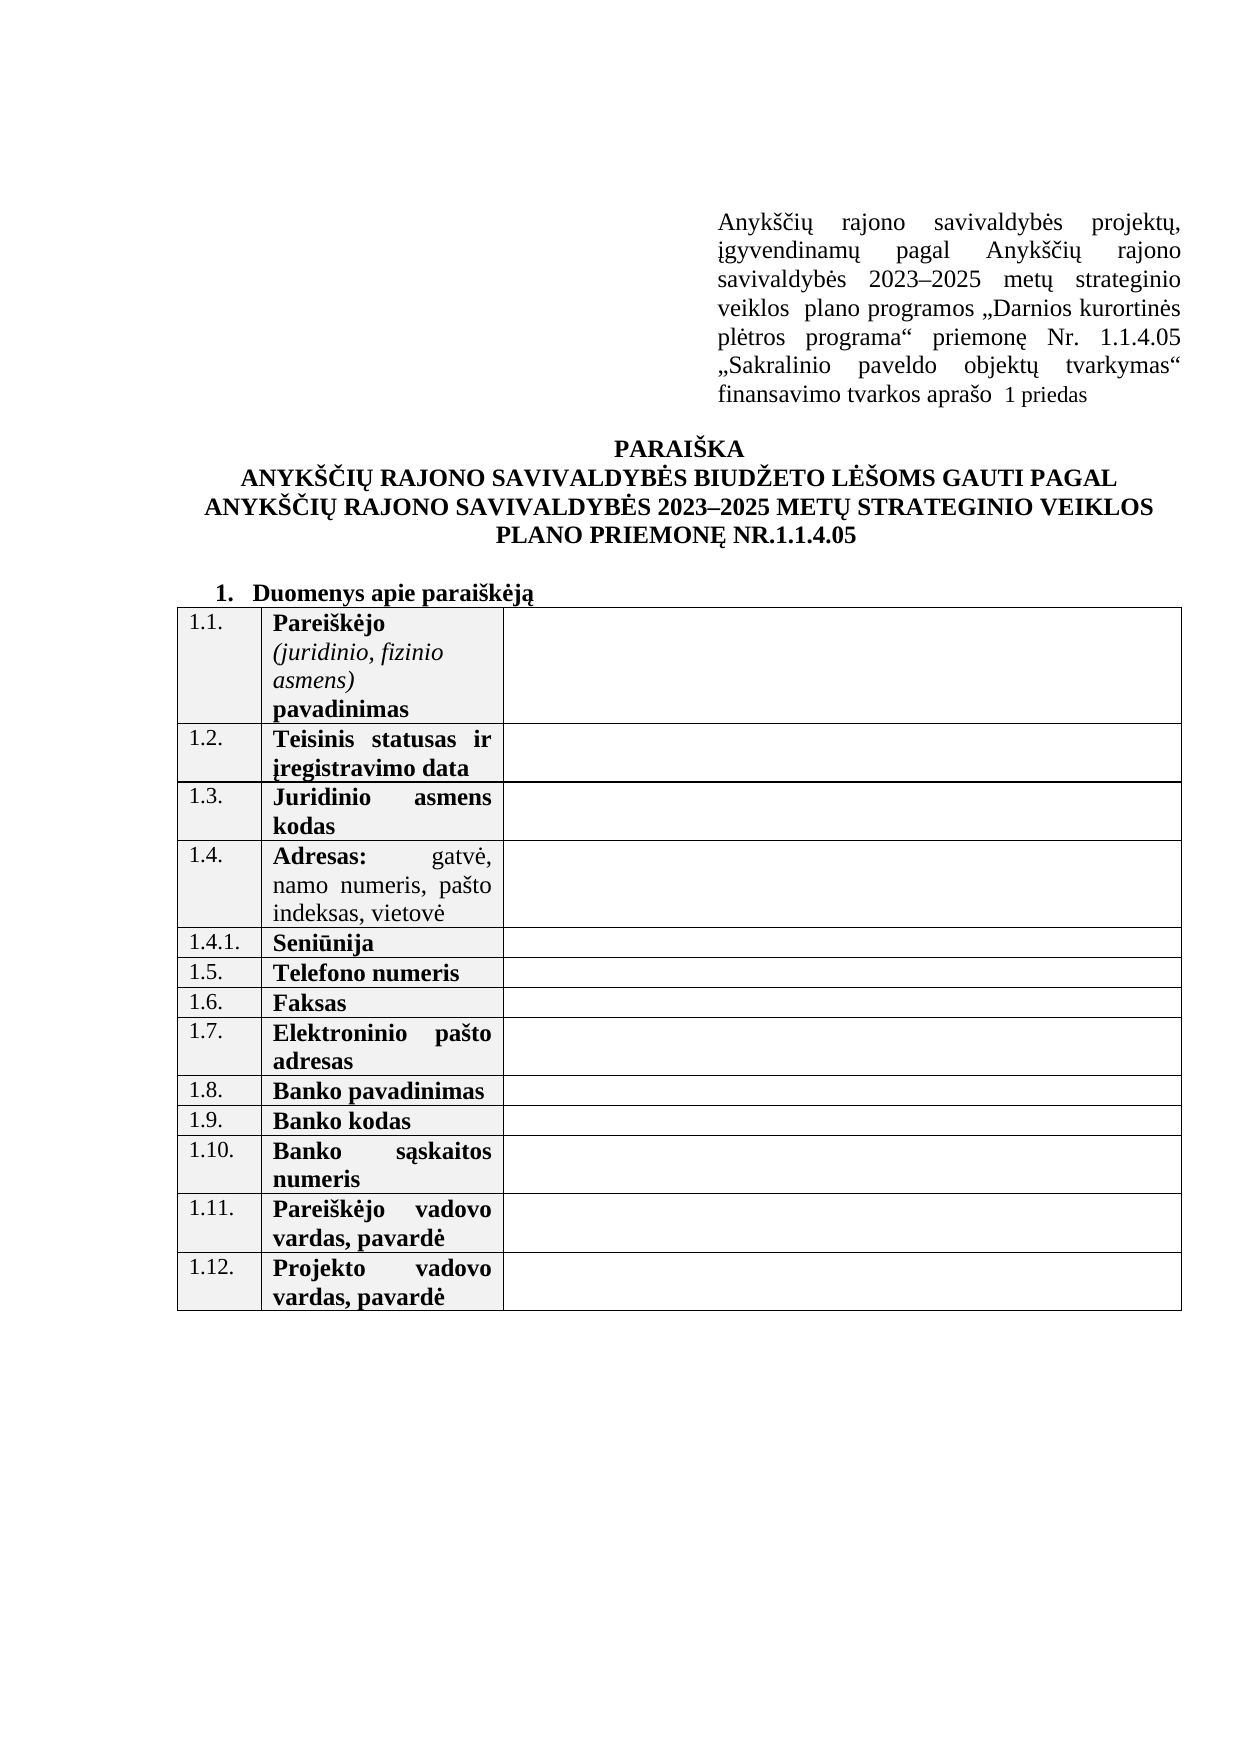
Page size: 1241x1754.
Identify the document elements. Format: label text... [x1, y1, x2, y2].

table_cell 1.12. [178, 1253, 261, 1310]
table_cell [504, 1076, 1181, 1105]
table_cell [504, 928, 1181, 957]
table_cell 1.3. [178, 783, 261, 840]
table_cell 1.4.1. [178, 928, 261, 957]
text Anykščių rajono savivaldybės projektų, įgyvendinamų pagal Anykščių rajono savivaldybės 2023–2025 metų strateginio veiklos plano programos „Darnios kurortinės plėtros programa“ priemonę Nr. 1.1.4.05 „Sakralinio paveldo objektų tvarkymas“ finansavimo tvarkos aprašo 1 priedas [717, 207, 1181, 408]
table_cell Projekto vadovo vardas, pavardė [262, 1253, 503, 1310]
table_cell [504, 988, 1181, 1017]
table_cell [504, 783, 1181, 840]
table_header Pareiškėjo (juridinio, fizinio asmens) pavadinimas [262, 608, 503, 723]
table_cell Pareiškėjo vadovo vardas, pavardė [262, 1194, 503, 1252]
table_cell [504, 1194, 1181, 1252]
text ANYKŠČIŲ RAJONO SAVIVALDYBĖS BIUDŽETO LĖŠOMS GAUTI PAGAL ANYKŠČIŲ RAJONO SAVIVALDYBĖS 2023–2025 METŲ STRATEGINIO VEIKLOS PLANO PRIEMONĘ NR.1.1.4.05 [177, 463, 1181, 549]
table_cell Elektroninio pašto adresas [262, 1018, 503, 1075]
table_cell [504, 1106, 1181, 1135]
table_cell [504, 1253, 1181, 1310]
table_cell [504, 724, 1181, 781]
table_cell 1.5. [178, 958, 261, 987]
table_cell 1.10. [178, 1136, 261, 1193]
table_cell Seniūnija [262, 928, 503, 957]
table_cell 1.2. [178, 724, 261, 781]
table_cell Adresas: gatvė, namo numeris, pašto indeksas, vietovė [262, 841, 503, 927]
table_cell Juridinio asmens kodas [262, 783, 503, 840]
table_cell [504, 1136, 1181, 1193]
table_cell 1.8. [178, 1076, 261, 1105]
table_header [504, 608, 1181, 723]
table_cell [504, 1018, 1181, 1075]
table_header 1.1. [178, 608, 261, 723]
text PARAIŠKA [177, 434, 1181, 463]
table_cell Banko kodas [262, 1106, 503, 1135]
table_cell 1.7. [178, 1018, 261, 1075]
table_cell [504, 958, 1181, 987]
table_cell 1.6. [178, 988, 261, 1017]
table_cell Faksas [262, 988, 503, 1017]
table_cell 1.11. [178, 1194, 261, 1252]
text 1. Duomenys apie paraiškėją [215, 578, 1181, 607]
table_cell 1.4. [178, 841, 261, 927]
table_cell Telefono numeris [262, 958, 503, 987]
table_cell Teisinis statusas ir įregistravimo data [262, 724, 503, 781]
table_cell [504, 841, 1181, 927]
table_cell Banko sąskaitos numeris [262, 1136, 503, 1193]
table_cell 1.9. [178, 1106, 261, 1135]
table_cell Banko pavadinimas [262, 1076, 503, 1105]
